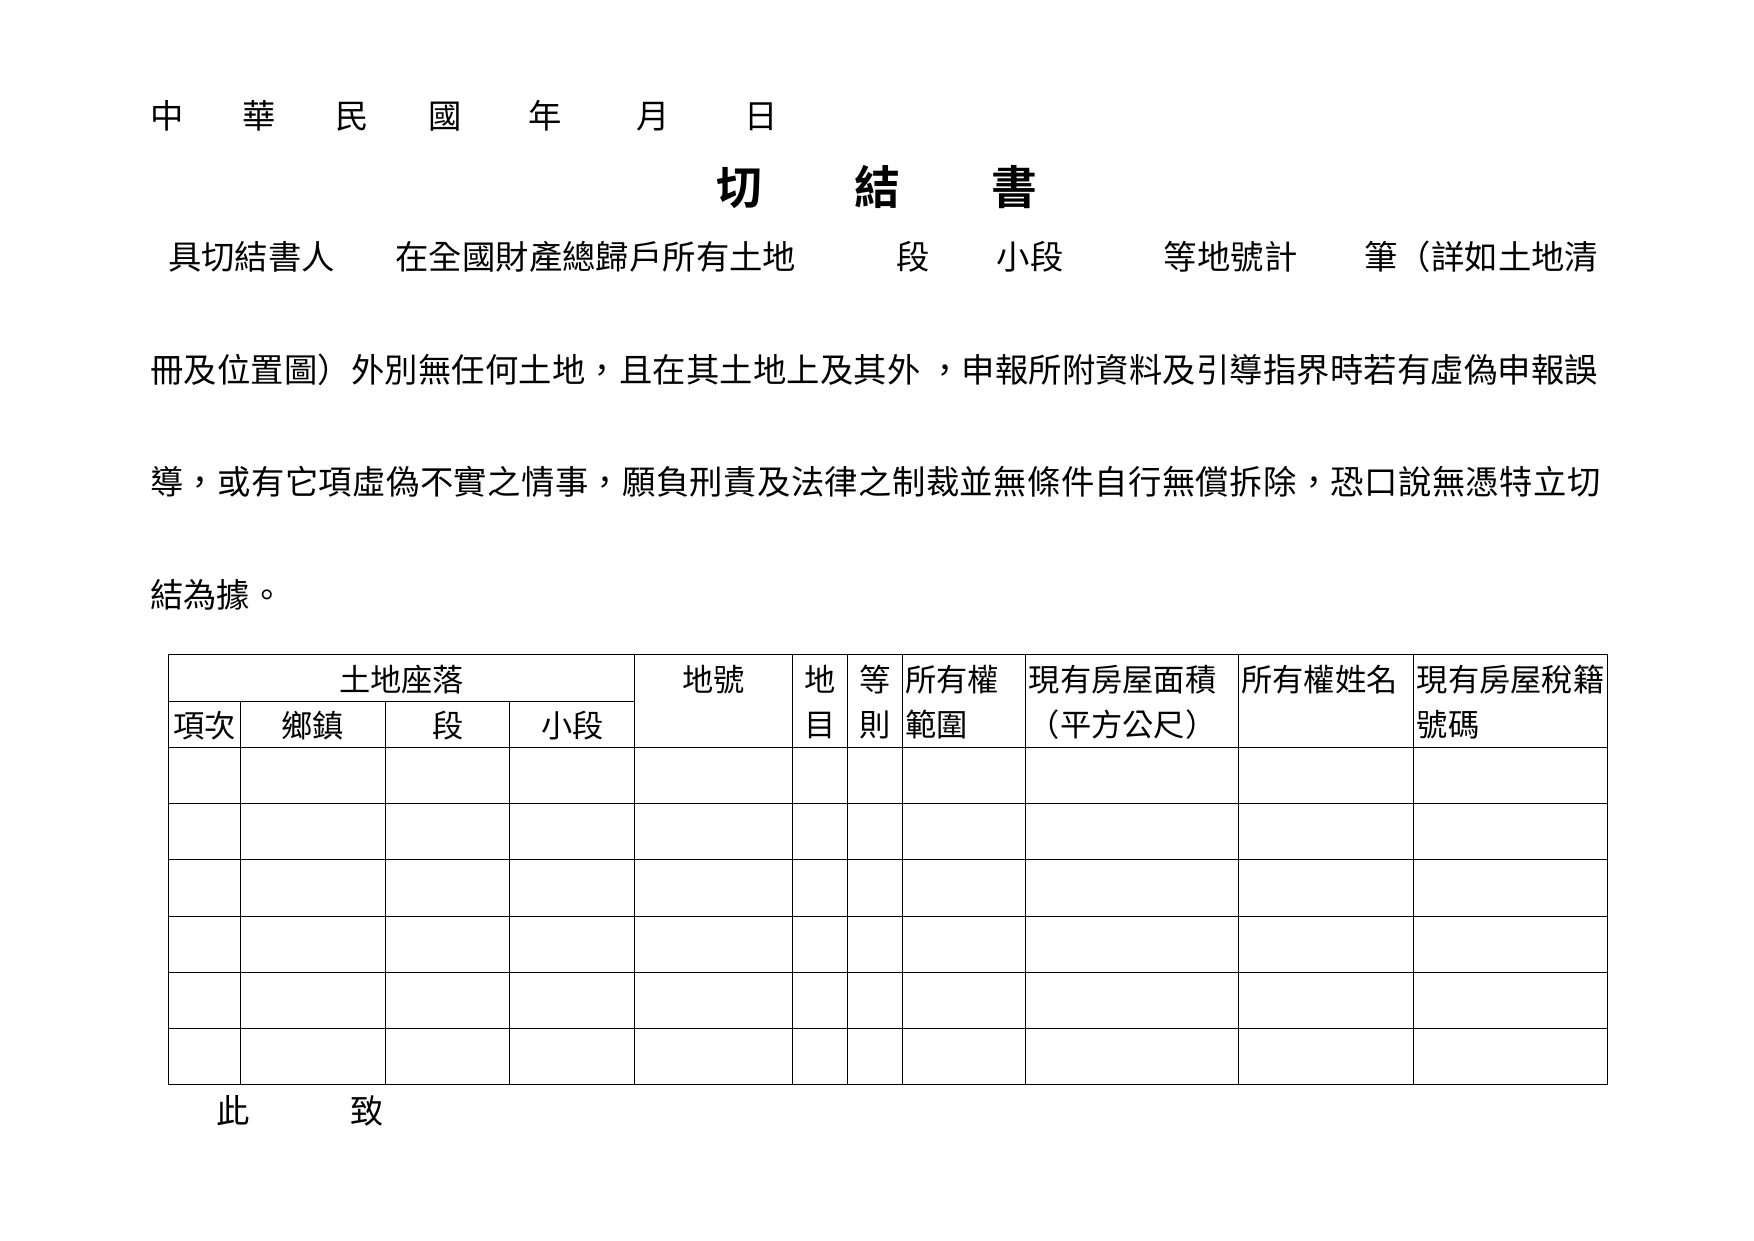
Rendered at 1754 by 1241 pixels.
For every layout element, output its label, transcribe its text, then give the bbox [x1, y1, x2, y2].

table_cell [793, 860, 847, 916]
table_cell [386, 860, 509, 916]
table_cell [386, 748, 509, 803]
table_cell [241, 748, 385, 803]
table_cell [510, 860, 634, 916]
text 切 結 書 [150, 151, 1604, 218]
table_cell [1026, 973, 1238, 1028]
table_cell [635, 973, 792, 1028]
table_cell [793, 973, 847, 1028]
table_cell [241, 973, 385, 1028]
table_cell [169, 1029, 240, 1084]
text 此 致 [150, 1085, 1604, 1133]
table_cell [1239, 860, 1413, 916]
table_cell [241, 917, 385, 972]
table_cell [903, 804, 1025, 859]
table_cell [169, 973, 240, 1028]
table_cell [635, 1029, 792, 1084]
table_cell [386, 804, 509, 859]
table_header 現有房屋稅籍號碼 [1414, 655, 1607, 747]
table_cell [386, 973, 509, 1028]
table_cell [848, 804, 902, 859]
table_cell [903, 748, 1025, 803]
table_cell [510, 973, 634, 1028]
table_cell 小段 [510, 702, 634, 747]
table_cell [241, 804, 385, 859]
table_header 等則 [848, 655, 902, 747]
table_cell [386, 917, 509, 972]
table_cell [1414, 804, 1607, 859]
table_cell [1239, 917, 1413, 972]
table_cell [169, 804, 240, 859]
table_cell [1239, 1029, 1413, 1084]
table_cell [1026, 748, 1238, 803]
table_cell [903, 973, 1025, 1028]
table_cell [848, 1029, 902, 1084]
table_cell [241, 860, 385, 916]
table_cell [903, 860, 1025, 916]
table_header 土地座落 [169, 655, 634, 701]
table_cell [386, 1029, 509, 1084]
table_cell [1414, 1029, 1607, 1084]
table_cell [1414, 917, 1607, 972]
table_cell [1414, 860, 1607, 916]
table_cell [635, 804, 792, 859]
table_header 所有權範圍 [903, 655, 1025, 747]
table_cell [1026, 1029, 1238, 1084]
table_cell [1414, 748, 1607, 803]
table_cell [1026, 917, 1238, 972]
table_header 地號 [635, 655, 792, 747]
table_cell 項次 [169, 702, 240, 747]
table_cell 鄉鎮 [241, 702, 385, 747]
table_cell [1026, 860, 1238, 916]
table_cell [241, 1029, 385, 1084]
table_cell [510, 748, 634, 803]
table_cell [848, 860, 902, 916]
table_cell [1414, 973, 1607, 1028]
table_cell [169, 748, 240, 803]
table_cell [635, 748, 792, 803]
table_cell [1239, 748, 1413, 803]
table_cell [510, 917, 634, 972]
table_cell [793, 748, 847, 803]
table_cell [1239, 973, 1413, 1028]
table_cell [169, 860, 240, 916]
table_cell [635, 917, 792, 972]
table_cell [169, 917, 240, 972]
text 具切結書人 在全國財產總歸戶所有土地 段 小段 等地號計 筆（詳如土地清冊及位置圖）外別無任何土地，且在其土地上及其外 ，申報所附資料及引導指界時若有虛偽申報誤導，或有它項虛偽不實之情事，願負刑責及法律之制裁並無條件自行無償拆除，恐口說無憑特立切結為據。 [150, 218, 1604, 630]
table_cell [510, 804, 634, 859]
table_header 現有房屋面積（平方公尺） [1026, 655, 1238, 747]
table_header 所有權姓名 [1239, 655, 1413, 747]
table_cell [793, 1029, 847, 1084]
table_cell [793, 917, 847, 972]
table_cell [635, 860, 792, 916]
table_cell [1239, 804, 1413, 859]
table_cell [848, 748, 902, 803]
table_cell [848, 917, 902, 972]
table_cell [510, 1029, 634, 1084]
table_cell [848, 973, 902, 1028]
text 中 華 民 國 年 月 日 [150, 76, 1604, 151]
table_cell 段 [386, 702, 509, 747]
table_header 地目 [793, 655, 847, 747]
table_cell [903, 1029, 1025, 1084]
table_cell [1026, 804, 1238, 859]
table_cell [793, 804, 847, 859]
table_cell [903, 917, 1025, 972]
